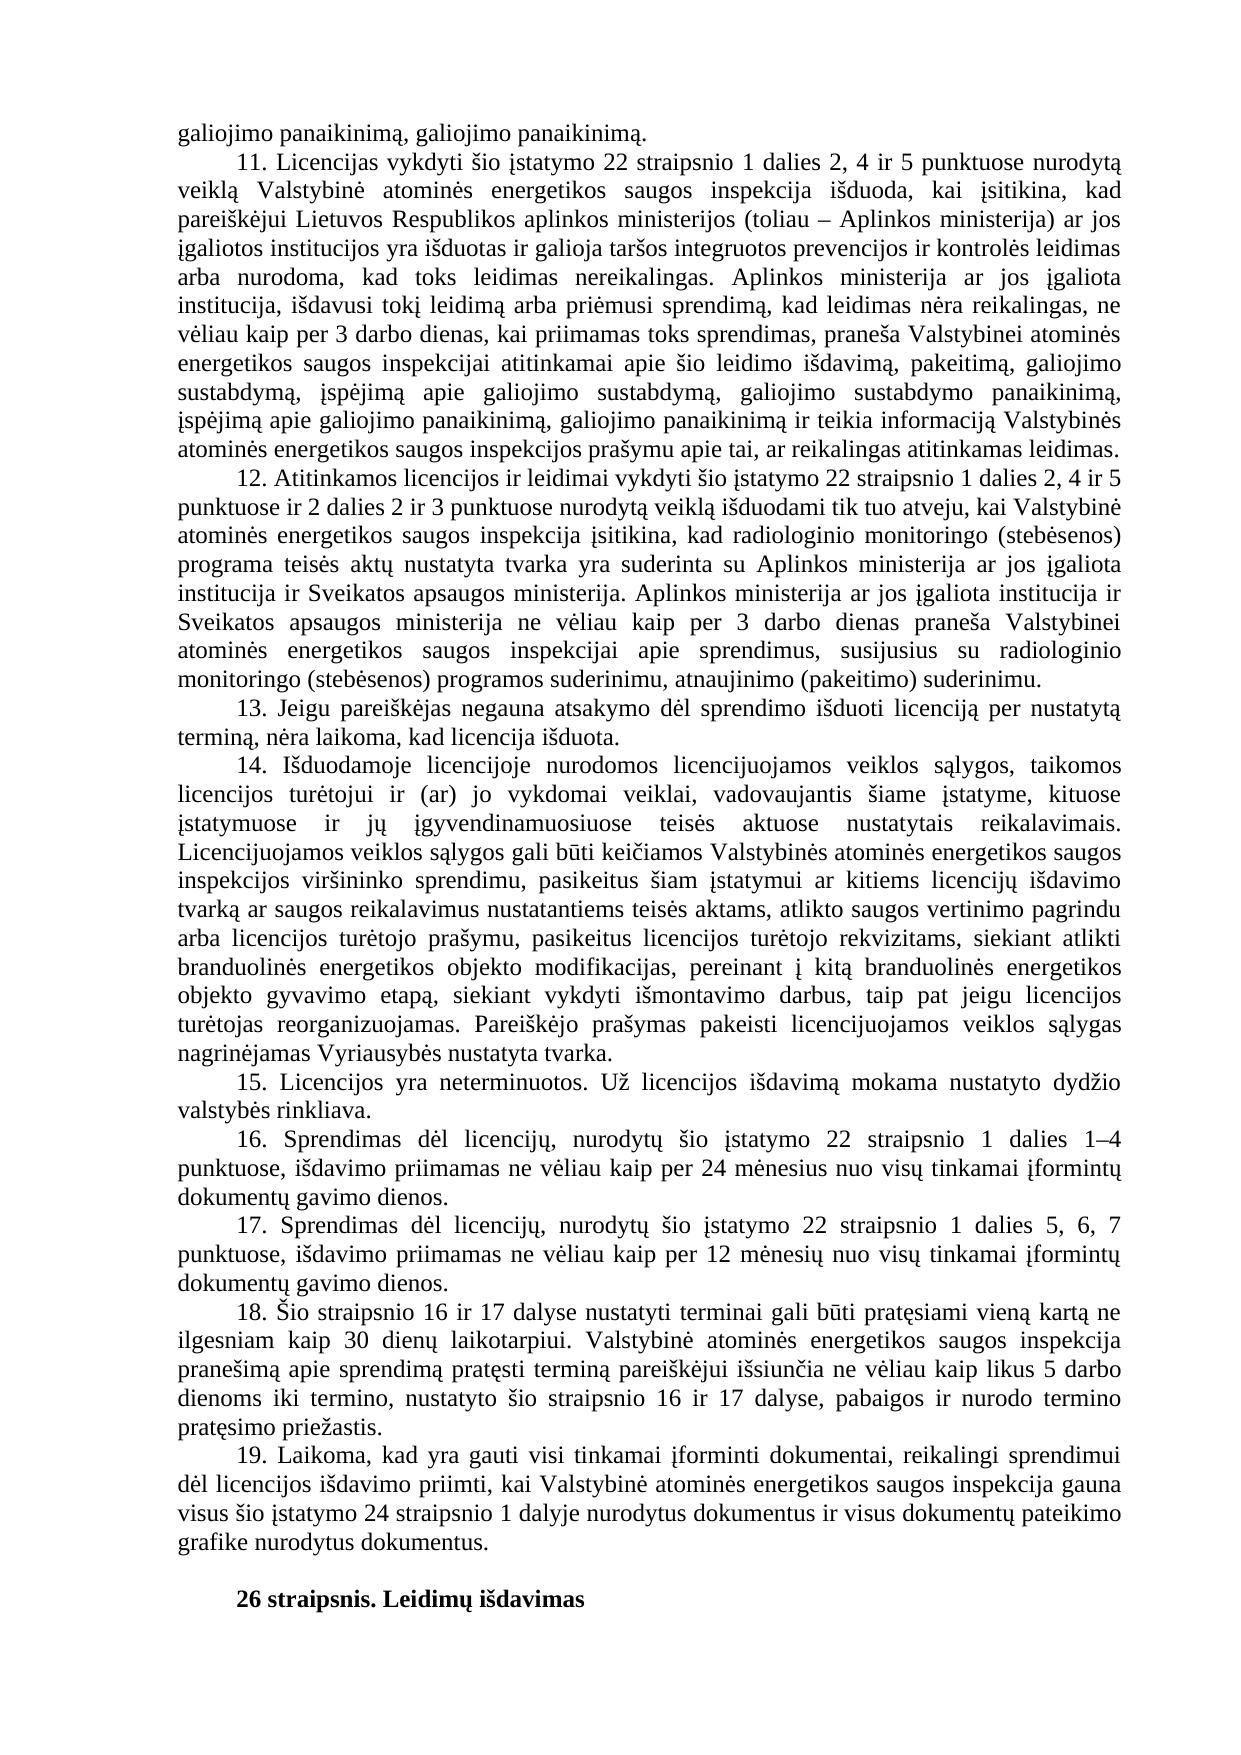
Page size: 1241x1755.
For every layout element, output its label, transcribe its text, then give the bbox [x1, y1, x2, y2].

text 16. Sprendimas dėl licencijų, nurodytų šio įstatymo 22 straipsnio 1 dalies 1–4 punktuose, išdavimo priimamas ne vėliau kaip per 24 mėnesius nuo visų tinkamai įformintų dokumentų gavimo dienos. [177, 1124, 1122, 1211]
text 26 straipsnis. Leidimų išdavimas [177, 1584, 1122, 1613]
text 18. Šio straipsnio 16 ir 17 dalyse nustatyti terminai gali būti pratęsiami vieną kartą ne ilgesniam kaip 30 dienų laikotarpiui. Valstybinė atominės energetikos saugos inspekcija pranešimą apie sprendimą pratęsti terminą pareiškėjui išsiunčia ne vėliau kaip likus 5 darbo dienoms iki termino, nustatyto šio straipsnio 16 ir 17 dalyse, pabaigos ir nurodo termino pratęsimo priežastis. [177, 1297, 1122, 1441]
text 11. Licencijas vykdyti šio įstatymo 22 straipsnio 1 dalies 2, 4 ir 5 punktuose nurodytą veiklą Valstybinė atominės energetikos saugos inspekcija išduoda, kai įsitikina, kad pareiškėjui Lietuvos Respublikos aplinkos ministerijos (toliau – Aplinkos ministerija) ar jos įgaliotos institucijos yra išduotas ir galioja taršos integruotos prevencijos ir kontrolės leidimas arba nurodoma, kad toks leidimas nereikalingas. Aplinkos ministerija ar jos įgaliota institucija, išdavusi tokį leidimą arba priėmusi sprendimą, kad leidimas nėra reikalingas, ne vėliau kaip per 3 darbo dienas, kai priimamas toks sprendimas, praneša Valstybinei atominės energetikos saugos inspekcijai atitinkamai apie šio leidimo išdavimą, pakeitimą, galiojimo sustabdymą, įspėjimą apie galiojimo sustabdymą, galiojimo sustabdymo panaikinimą, įspėjimą apie galiojimo panaikinimą, galiojimo panaikinimą ir teikia informaciją Valstybinės atominės energetikos saugos inspekcijos prašymu apie tai, ar reikalingas atitinkamas leidimas. [177, 147, 1122, 463]
text 19. Laikoma, kad yra gauti visi tinkamai įforminti dokumentai, reikalingi sprendimui dėl licencijos išdavimo priimti, kai Valstybinė atominės energetikos saugos inspekcija gauna visus šio įstatymo 24 straipsnio 1 dalyje nurodytus dokumentus ir visus dokumentų pateikimo grafike nurodytus dokumentus. [177, 1441, 1122, 1556]
text galiojimo panaikinimą, galiojimo panaikinimą. [177, 118, 1122, 147]
text 17. Sprendimas dėl licencijų, nurodytų šio įstatymo 22 straipsnio 1 dalies 5, 6, 7 punktuose, išdavimo priimamas ne vėliau kaip per 12 mėnesių nuo visų tinkamai įformintų dokumentų gavimo dienos. [177, 1211, 1122, 1297]
text 14. Išduodamoje licencijoje nurodomos licencijuojamos veiklos sąlygos, taikomos licencijos turėtojui ir (ar) jo vykdomai veiklai, vadovaujantis šiame įstatyme, kituose įstatymuose ir jų įgyvendinamuosiuose teisės aktuose nustatytais reikalavimais. Licencijuojamos veiklos sąlygos gali būti keičiamos Valstybinės atominės energetikos saugos inspekcijos viršininko sprendimu, pasikeitus šiam įstatymui ar kitiems licencijų išdavimo tvarką ar saugos reikalavimus nustatantiems teisės aktams, atlikto saugos vertinimo pagrindu arba licencijos turėtojo prašymu, pasikeitus licencijos turėtojo rekvizitams, siekiant atlikti branduolinės energetikos objekto modifikacijas, pereinant į kitą branduolinės energetikos objekto gyvavimo etapą, siekiant vykdyti išmontavimo darbus, taip pat jeigu licencijos turėtojas reorganizuojamas. Pareiškėjo prašymas pakeisti licencijuojamos veiklos sąlygas nagrinėjamas Vyriausybės nustatyta tvarka. [177, 751, 1122, 1067]
text 15. Licencijos yra neterminuotos. Už licencijos išdavimą mokama nustatyto dydžio valstybės rinkliava. [177, 1067, 1122, 1124]
text 13. Jeigu pareiškėjas negauna atsakymo dėl sprendimo išduoti licenciją per nustatytą terminą, nėra laikoma, kad licencija išduota. [177, 693, 1122, 751]
text 12. Atitinkamos licencijos ir leidimai vykdyti šio įstatymo 22 straipsnio 1 dalies 2, 4 ir 5 punktuose ir 2 dalies 2 ir 3 punktuose nurodytą veiklą išduodami tik tuo atveju, kai Valstybinė atominės energetikos saugos inspekcija įsitikina, kad radiologinio monitoringo (stebėsenos) programa teisės aktų nustatyta tvarka yra suderinta su Aplinkos ministerija ar jos įgaliota institucija ir Sveikatos apsaugos ministerija. Aplinkos ministerija ar jos įgaliota institucija ir Sveikatos apsaugos ministerija ne vėliau kaip per 3 darbo dienas praneša Valstybinei atominės energetikos saugos inspekcijai apie sprendimus, susijusius su radiologinio monitoringo (stebėsenos) programos suderinimu, atnaujinimo (pakeitimo) suderinimu. [177, 463, 1122, 693]
